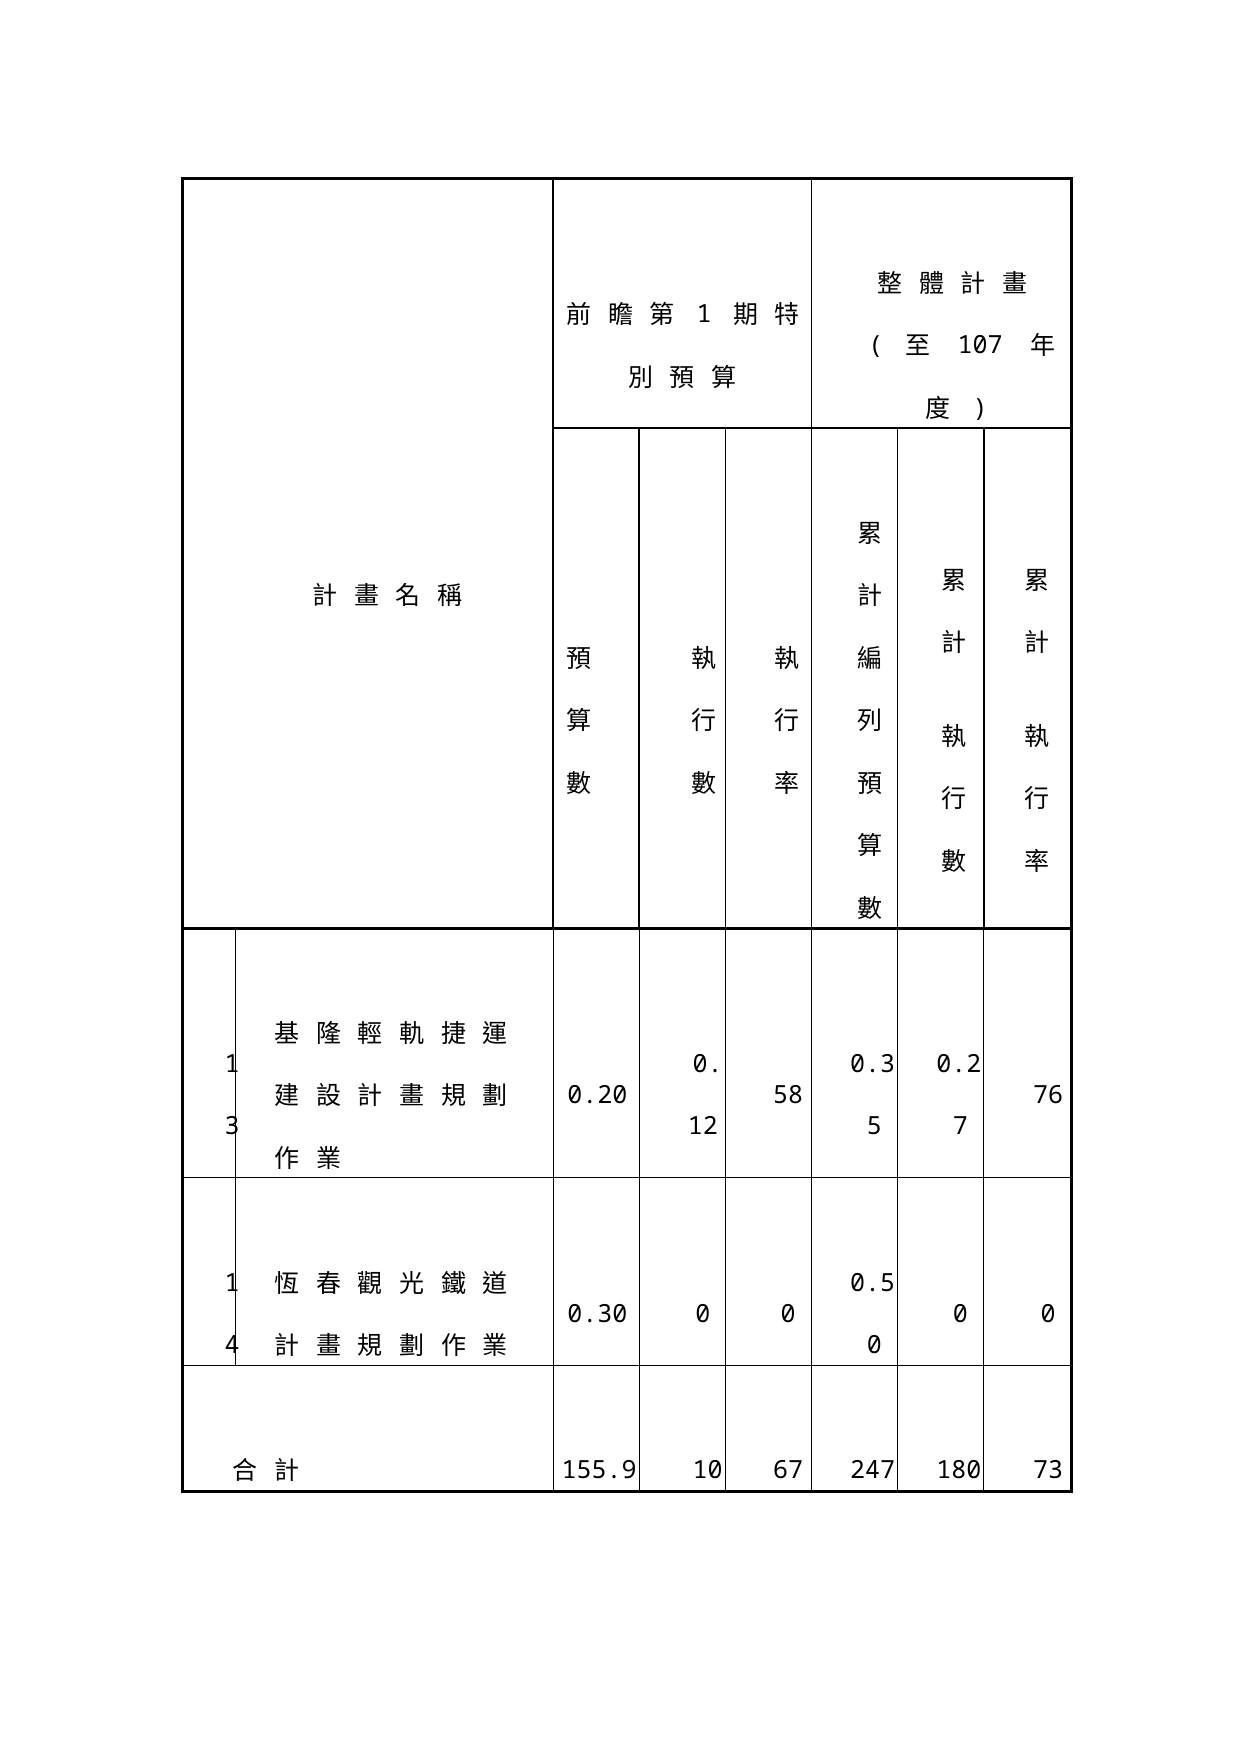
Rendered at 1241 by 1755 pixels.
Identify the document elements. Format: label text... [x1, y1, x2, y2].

table_cell 180 [898, 1366, 983, 1490]
table_cell 0.12 [640, 930, 725, 1177]
table_header 整體計畫(至107年度) [812, 180, 1070, 427]
table_cell 累計編列預算數 [812, 429, 897, 927]
table_header 計畫名稱 [184, 180, 552, 927]
table_cell 預算數 [554, 429, 638, 927]
table_cell 累計 執行數 [898, 429, 983, 927]
table_cell 14 [184, 1178, 235, 1365]
table_cell 0.27 [898, 930, 983, 1177]
table_cell 恆春觀光鐵道計畫規劃作業 [236, 1178, 553, 1365]
table_cell 76 [984, 930, 1070, 1177]
table_cell 執行數 [640, 429, 725, 927]
table_cell 執行率 [726, 429, 811, 927]
table_cell 0.50 [812, 1178, 897, 1365]
table_cell 67 [726, 1366, 811, 1490]
table_cell 0 [898, 1178, 983, 1365]
table_cell 0 [984, 1178, 1070, 1365]
table_cell 0 [640, 1178, 725, 1365]
table_cell 13 [184, 930, 235, 1177]
table_cell 247 [812, 1366, 897, 1490]
table_cell 10 [640, 1366, 725, 1490]
table_cell 0.30 [554, 1178, 639, 1365]
table_cell 155.9 [554, 1366, 639, 1490]
table_cell 合計 [184, 1366, 553, 1490]
table_cell 73 [984, 1366, 1070, 1490]
table_cell 基隆輕軌捷運建設計畫規劃作業 [236, 930, 553, 1177]
table_cell 58 [726, 930, 811, 1177]
table_cell 0.20 [554, 930, 639, 1177]
table_header 前瞻第1期特別預算 [554, 180, 811, 427]
table_cell 0 [726, 1178, 811, 1365]
table_cell 累計 執行率 [985, 429, 1070, 927]
table_cell 0.35 [812, 930, 897, 1177]
